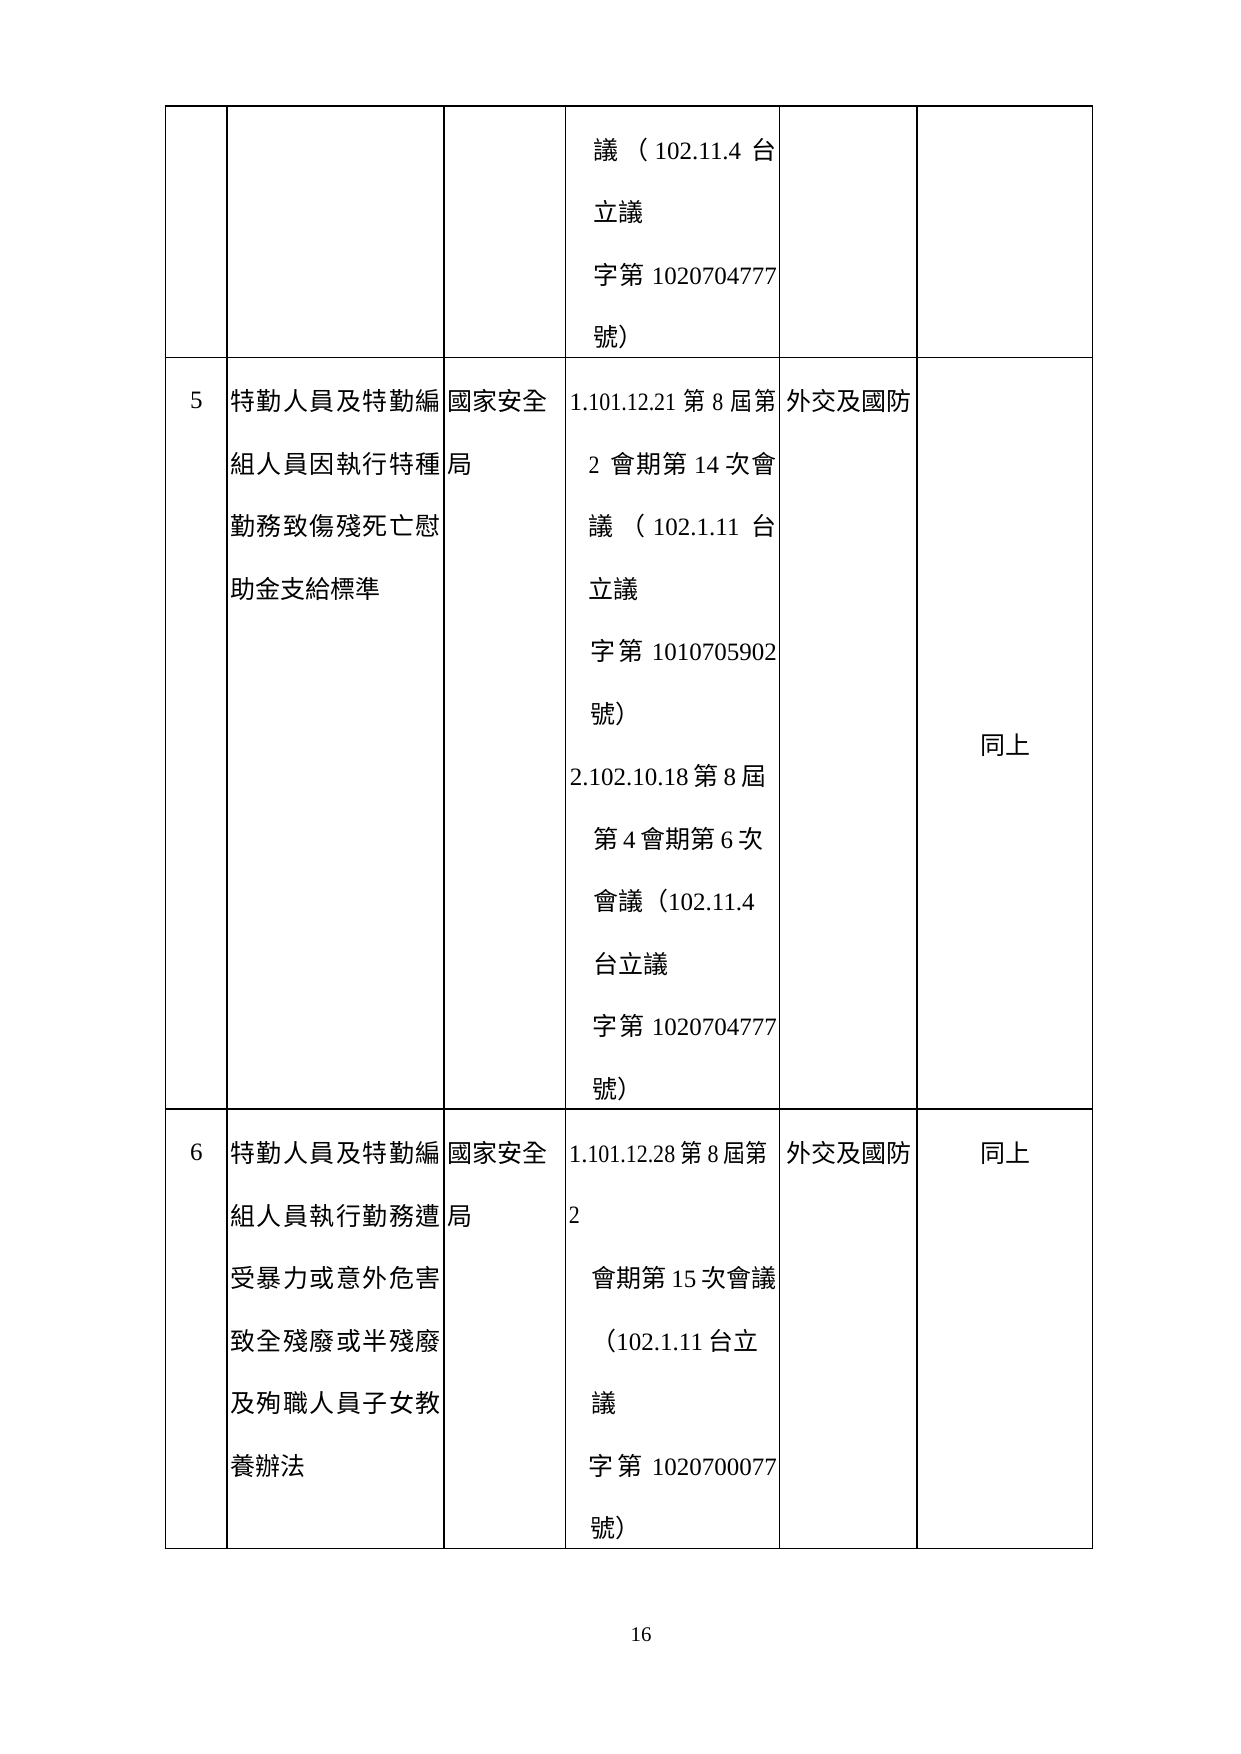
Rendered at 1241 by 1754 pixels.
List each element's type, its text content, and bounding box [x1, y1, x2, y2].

table_cell [918, 107, 1092, 357]
table_cell [166, 107, 226, 357]
table_cell 1.101.12.21第8屆第2會期第14次會議（102.1.11台立議 字第1010705902號） 2.102.10.18第8屆第4會期第6次會議（102.11.4台立議 字第1020704777號） [566, 358, 779, 1108]
table_cell [780, 107, 916, 357]
table_cell 國家安全局 [445, 358, 565, 1108]
table_cell [445, 107, 565, 357]
table_cell 特勤人員及特勤編組人員因執行特種勤務致傷殘死亡慰助金支給標準 [228, 358, 443, 1108]
table_cell 特勤人員及特勤編組人員執行勤務遭受暴力或意外危害致全殘廢或半殘廢及殉職人員子女教養辦法 [228, 1110, 443, 1547]
table_cell 議（102.11.4台立議 字第1020704777號） [566, 107, 779, 357]
table_cell 外交及國防 [780, 1110, 916, 1547]
table_cell 1.101.12.28第8屆第2 會期第15次會議（102.1.11台立議 字第1020700077號） [566, 1110, 779, 1547]
table_cell [228, 107, 443, 357]
table_cell 國家安全局 [445, 1110, 565, 1547]
table_cell 同上 [918, 1110, 1092, 1547]
table_cell 外交及國防 [780, 358, 916, 1108]
table_cell 同上 [918, 358, 1092, 1108]
table_cell 5 [166, 358, 226, 1108]
table_cell 6 [166, 1110, 226, 1547]
